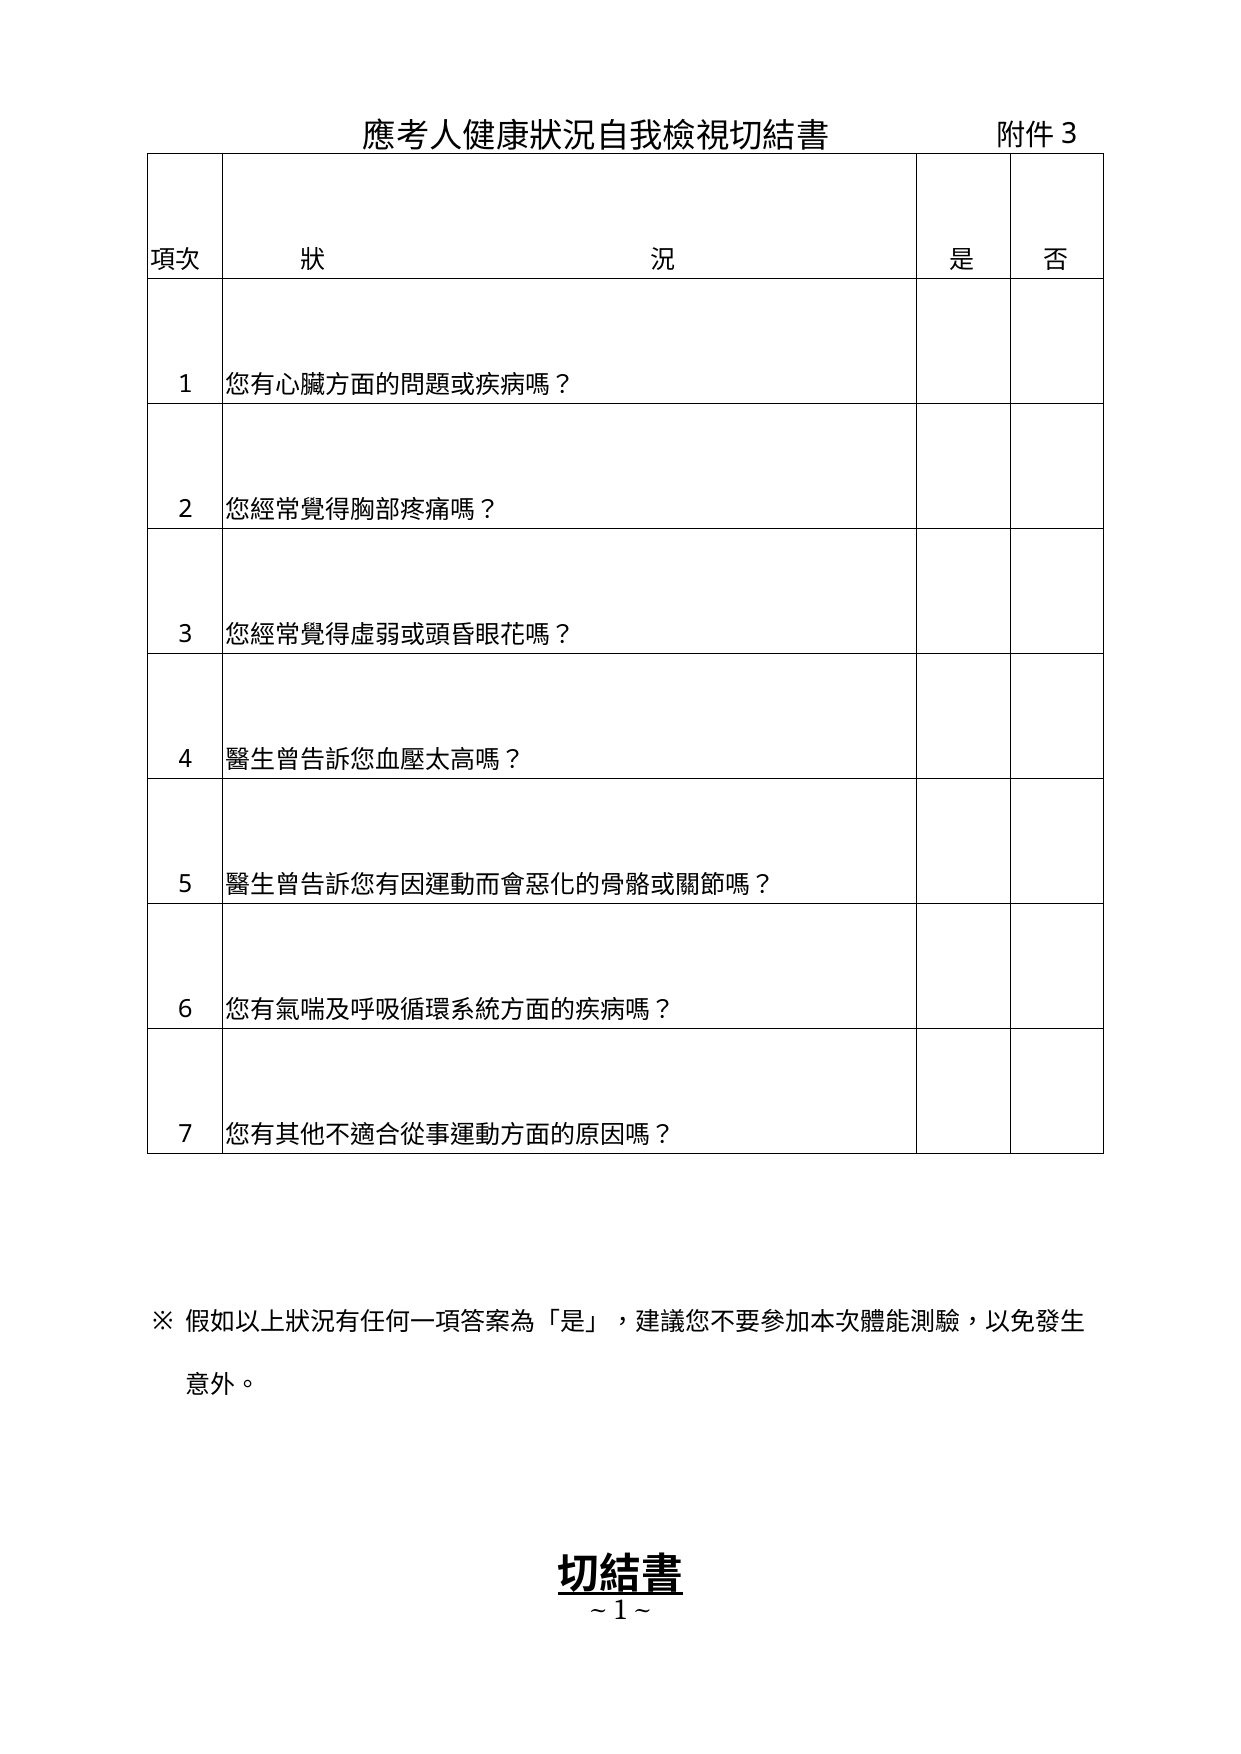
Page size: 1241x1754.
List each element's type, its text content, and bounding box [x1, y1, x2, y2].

table_cell [1011, 779, 1103, 903]
table_cell 6 [148, 904, 222, 1028]
table_cell [1011, 1029, 1103, 1153]
table_cell 您經常覺得胸部疼痛嗎？ [223, 404, 916, 528]
table_cell 您有其他不適合從事運動方面的原因嗎？ [223, 1029, 916, 1153]
table_header 是 [917, 154, 1010, 278]
table_header 否 [1011, 154, 1103, 278]
table_header 項次 [148, 154, 222, 278]
table_cell [917, 904, 1010, 1028]
table_cell 3 [148, 529, 222, 653]
table_header 狀 況 [223, 154, 916, 278]
table_cell [1011, 904, 1103, 1028]
table_cell 醫生曾告訴您血壓太高嗎？ [223, 654, 916, 778]
table_cell [1011, 654, 1103, 778]
table_cell [917, 779, 1010, 903]
table_cell 1 [148, 279, 222, 403]
table_cell 2 [148, 404, 222, 528]
table_cell 4 [148, 654, 222, 778]
table_cell [917, 654, 1010, 778]
table_cell [917, 279, 1010, 403]
list 假如以上狀況有任何一項答案為「是」，建議您不要參加本次體能測驗，以免發生意外。 [148, 1278, 1092, 1403]
table_cell 7 [148, 1029, 222, 1153]
table_cell [1011, 529, 1103, 653]
text 應考人健康狀況自我檢視切結書 附件3 [223, 91, 1092, 153]
table_cell [917, 529, 1010, 653]
table_cell 醫生曾告訴您有因運動而會惡化的骨骼或關節嗎？ [223, 779, 916, 903]
table_cell [917, 1029, 1010, 1153]
table_cell 您有心臟方面的問題或疾病嗎？ [223, 279, 916, 403]
text 切結書 [148, 1528, 1092, 1591]
table_cell [1011, 404, 1103, 528]
table_cell [1011, 279, 1103, 403]
table_cell 5 [148, 779, 222, 903]
table_cell [917, 404, 1010, 528]
table_cell 您經常覺得虛弱或頭昏眼花嗎？ [223, 529, 916, 653]
table_cell 您有氣喘及呼吸循環系統方面的疾病嗎？ [223, 904, 916, 1028]
